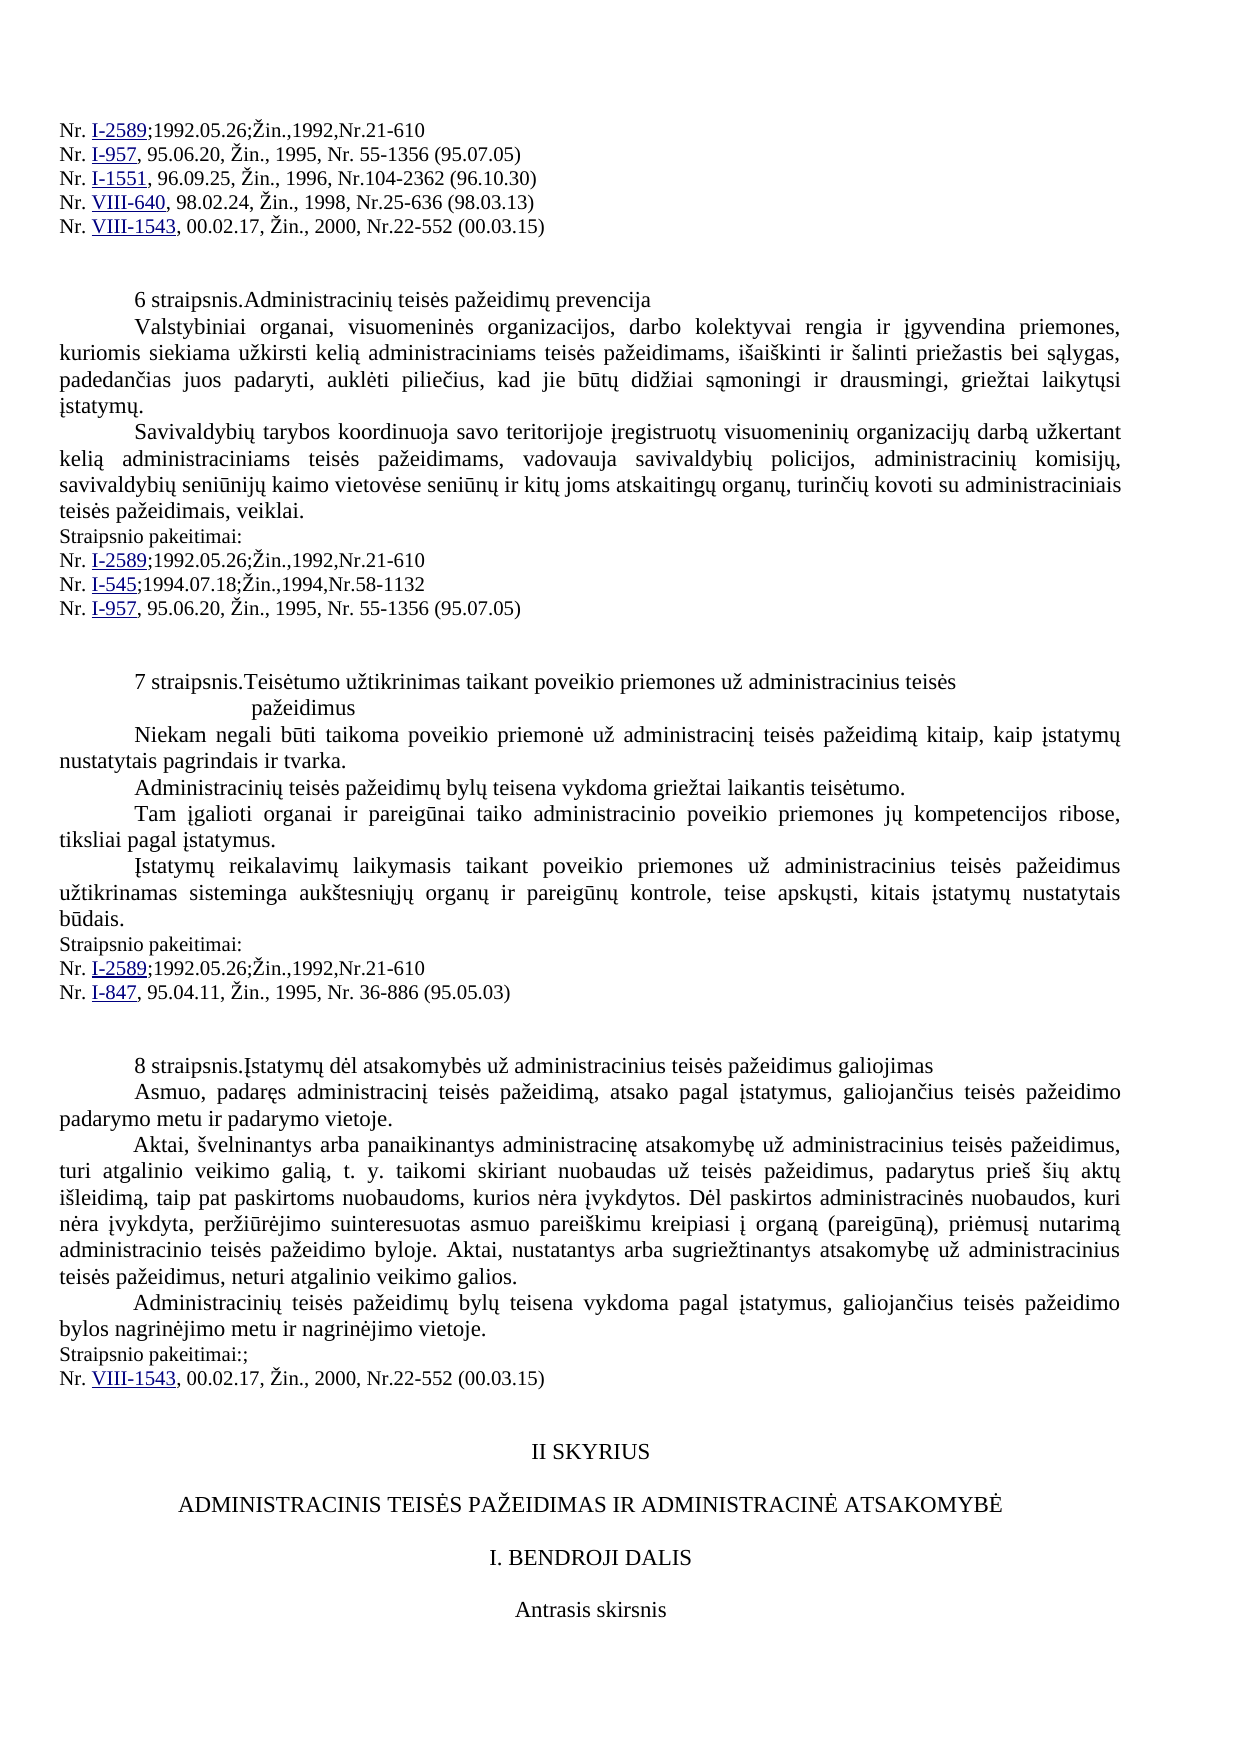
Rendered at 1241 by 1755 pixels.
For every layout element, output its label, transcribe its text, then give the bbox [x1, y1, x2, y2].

text Nr. I-2589;1992.05.26;Žin.,1992,Nr.21-610 [59, 956, 1122, 980]
text Nr. VIII-1543, 00.02.17, Žin., 2000, Nr.22-552 (00.03.15) [59, 1366, 1122, 1390]
text Nr. I-957, 95.06.20, Žin., 1995, Nr. 55-1356 (95.07.05) [59, 596, 1122, 620]
text I. BENDROJI DALIS [59, 1543, 1122, 1570]
text II SKYRIUS [59, 1438, 1122, 1464]
text ADMINISTRACINIS TEISĖS PAŽEIDIMAS IR ADMINISTRACINĖ ATSAKOMYBĖ [59, 1491, 1122, 1517]
text Nr. VIII-1543, 00.02.17, Žin., 2000, Nr.22-552 (00.03.15) [59, 214, 1122, 238]
text Valstybiniai organai, visuomeninės organizacijos, darbo kolektyvai rengia ir įgyvendina priemones, kuriomis siekiama užkirsti kelią administraciniams teisės pažeidimams, išaiškinti ir šalinti priežastis bei sąlygas, padedančias juos padaryti, auklėti piliečius, kad jie būtų didžiai sąmoningi ir drausmingi, griežtai laikytųsi įstatymų. [59, 313, 1122, 418]
text Tam įgalioti organai ir pareigūnai taiko administracinio poveikio priemones jų kompetencijos ribose, tiksliai pagal įstatymus. [59, 800, 1122, 853]
text Administracinių teisės pažeidimų bylų teisena vykdoma griežtai laikantis teisėtumo. [59, 773, 1122, 800]
text Nr. I-957, 95.06.20, Žin., 1995, Nr. 55-1356 (95.07.05) [59, 142, 1122, 166]
text 7 straipsnis.Teisėtumo užtikrinimas taikant poveikio priemones už administracinius teisės [59, 668, 1122, 694]
text Nr. I-2589;1992.05.26;Žin.,1992,Nr.21-610 [59, 118, 1122, 142]
text Įstatymų reikalavimų laikymasis taikant poveikio priemones už administracinius teisės pažeidimus užtikrinamas sisteminga aukštesniųjų organų ir pareigūnų kontrole, teise apskųsti, kitais įstatymų nustatytais būdais. [59, 853, 1122, 932]
text Aktai, švelninantys arba panaikinantys administracinę atsakomybę už administracinius teisės pažeidimus, turi atgalinio veikimo galią, t. y. taikomi skiriant nuobaudas už teisės pažeidimus, padarytus prieš šių aktų išleidimą, taip pat paskirtoms nuobaudoms, kurios nėra įvykdytos. Dėl paskirtos administracinės nuobaudos, kuri nėra įvykdyta, peržiūrėjimo suinteresuotas asmuo pareiškimu kreipiasi į organą (pareigūną), priėmusį nutarimą administracinio teisės pažeidimo byloje. Aktai, nustatantys arba sugriežtinantys atsakomybę už administracinius teisės pažeidimus, neturi atgalinio veikimo galios. [59, 1131, 1122, 1289]
text 8 straipsnis.Įstatymų dėl atsakomybės už administracinius teisės pažeidimus galiojimas [59, 1052, 1122, 1078]
text Nr. I-847, 95.04.11, Žin., 1995, Nr. 36-886 (95.05.03) [59, 980, 1122, 1004]
text Nr. I-545;1994.07.18;Žin.,1994,Nr.58-1132 [59, 572, 1122, 596]
text pažeidimus [209, 694, 1122, 721]
text Straipsnio pakeitimai: [59, 524, 1122, 548]
text Nr. I-1551, 96.09.25, Žin., 1996, Nr.104-2362 (96.10.30) [59, 166, 1122, 190]
text Savivaldybių tarybos koordinuoja savo teritorijoje įregistruotų visuomeninių organizacijų darbą užkertant kelią administraciniams teisės pažeidimams, vadovauja savivaldybių policijos, administracinių komisijų, savivaldybių seniūnijų kaimo vietovėse seniūnų ir kitų joms atskaitingų organų, turinčių kovoti su administraciniais teisės pažeidimais, veiklai. [59, 418, 1122, 524]
text Asmuo, padaręs administracinį teisės pažeidimą, atsako pagal įstatymus, galiojančius teisės pažeidimo padarymo metu ir padarymo vietoje. [59, 1078, 1122, 1131]
text Nr. VIII-640, 98.02.24, Žin., 1998, Nr.25-636 (98.03.13) [59, 190, 1122, 214]
text Administracinių teisės pažeidimų bylų teisena vykdoma pagal įstatymus, galiojančius teisės pažeidimo bylos nagrinėjimo metu ir nagrinėjimo vietoje. [59, 1289, 1122, 1342]
text Straipsnio pakeitimai: [59, 932, 1122, 956]
text Straipsnio pakeitimai:; [59, 1342, 1122, 1366]
text 6 straipsnis.Administracinių teisės pažeidimų prevencija [59, 287, 1122, 313]
text Niekam negali būti taikoma poveikio priemonė už administracinį teisės pažeidimą kitaip, kaip įstatymų nustatytais pagrindais ir tvarka. [59, 721, 1122, 773]
text Nr. I-2589;1992.05.26;Žin.,1992,Nr.21-610 [59, 548, 1122, 572]
text Antrasis skirsnis [59, 1596, 1122, 1623]
